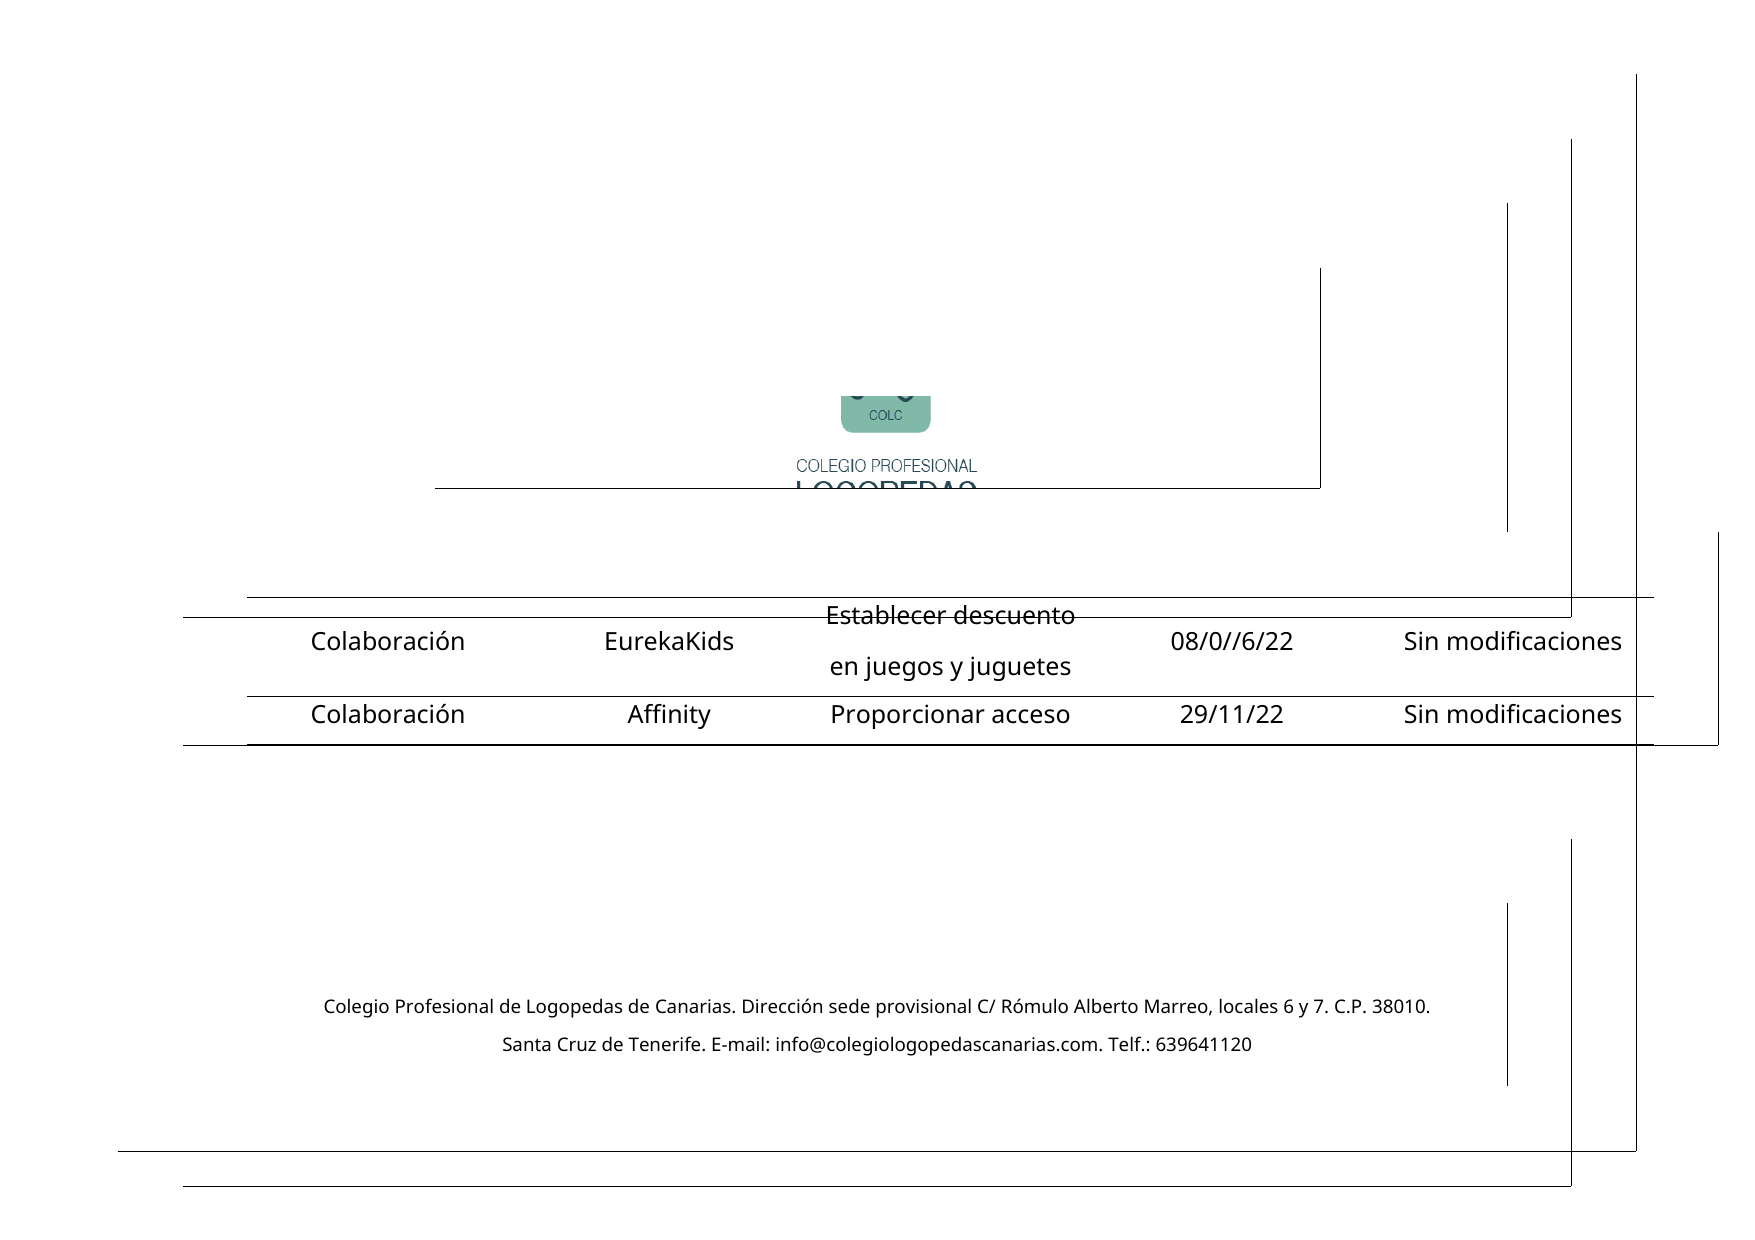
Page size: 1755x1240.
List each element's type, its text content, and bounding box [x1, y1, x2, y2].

table_cell [1637, 697, 1654, 744]
table_cell Affinity [529, 697, 810, 744]
table_cell Sin modificaciones [1373, 697, 1636, 744]
table_cell 08/0//6/22 [1091, 598, 1372, 696]
table_cell 29/11/22 [1091, 697, 1372, 744]
table_cell Establecer descuento en juegos y juguetes [810, 598, 1091, 696]
table_cell EurekaKids [529, 598, 810, 696]
table_cell Sin modificaciones [1373, 598, 1636, 696]
table_cell Colaboración [247, 598, 528, 696]
table_cell [1637, 598, 1654, 696]
table_cell Colaboración [247, 697, 528, 744]
table_cell Proporcionar acceso [810, 697, 1091, 744]
